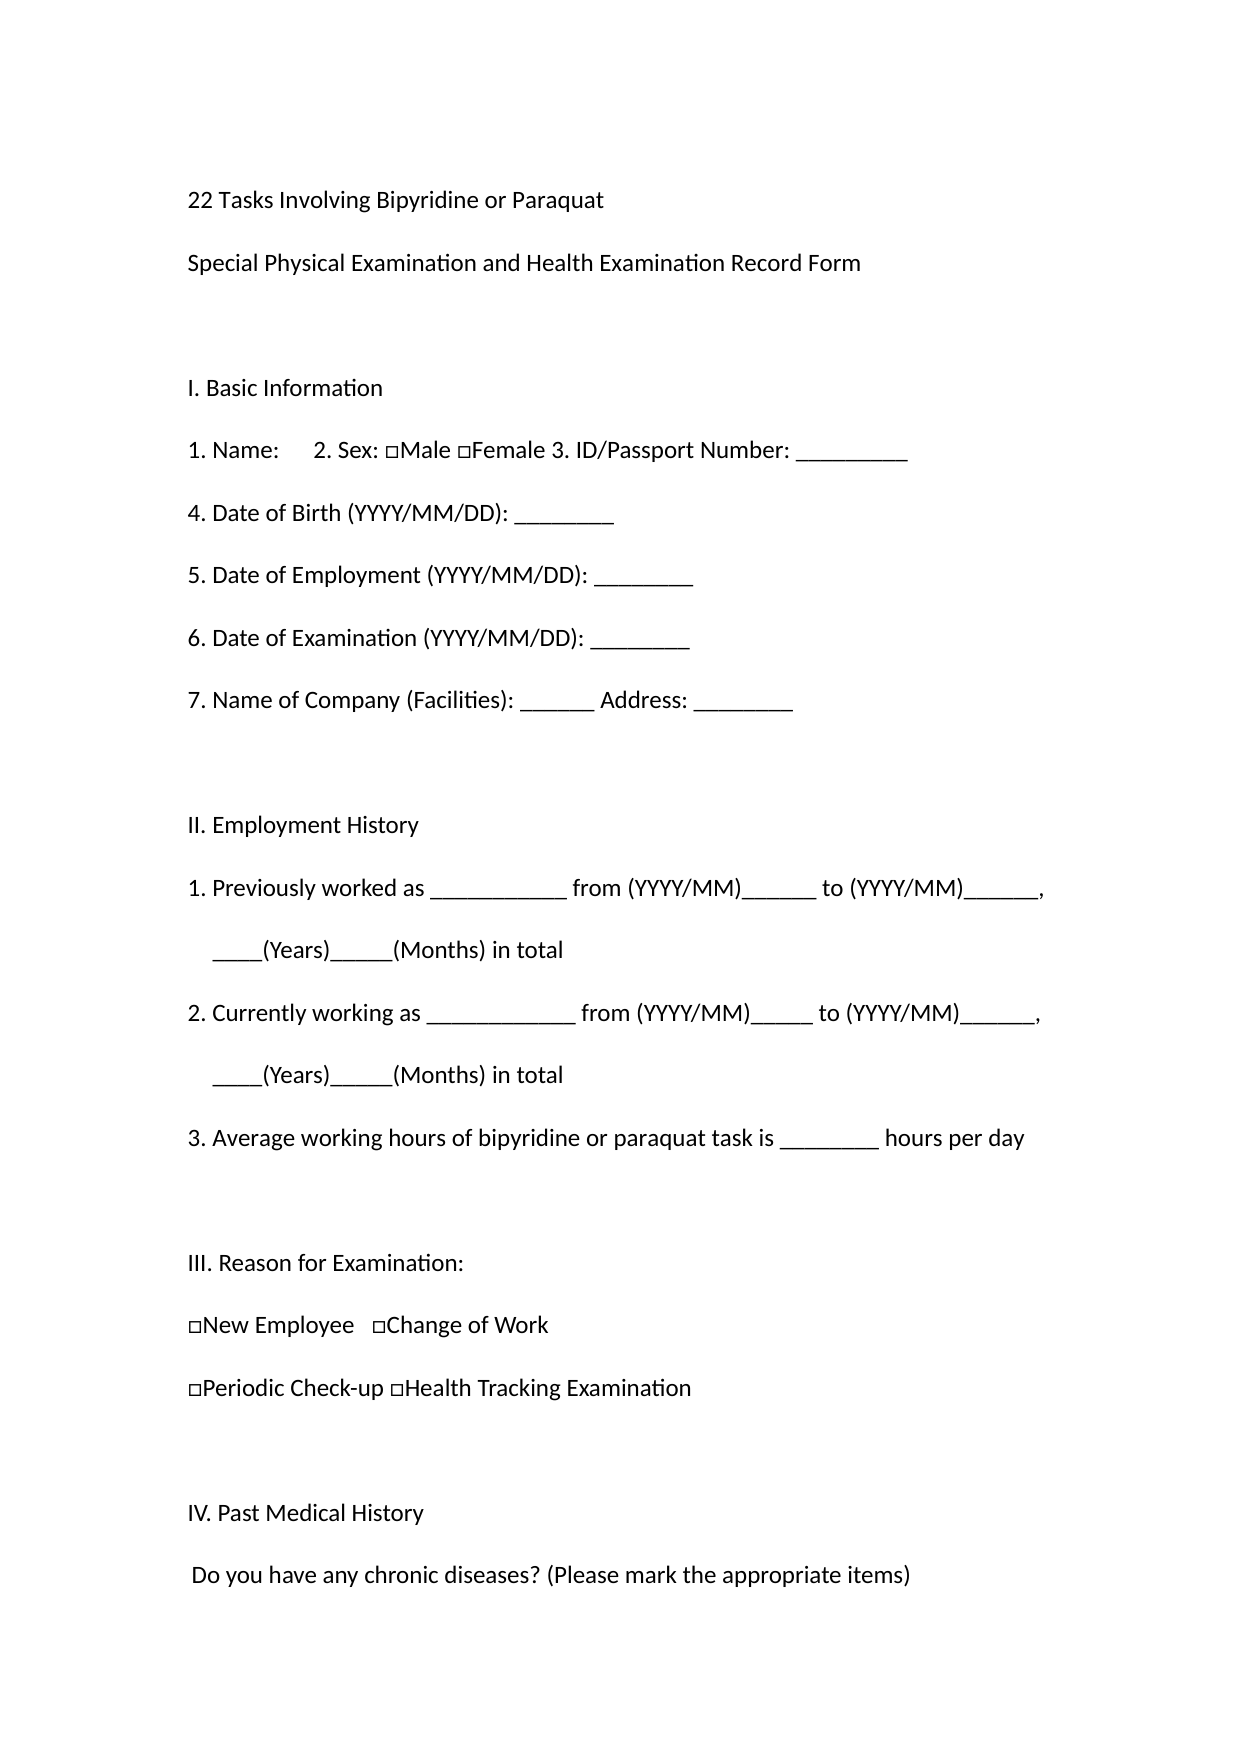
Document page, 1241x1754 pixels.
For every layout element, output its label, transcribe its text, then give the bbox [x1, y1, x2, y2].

text 5. Date of Employment (YYYY/MM/DD): ________ [187, 533, 1053, 596]
text 7. Name of Company (Facilities): ______ Address: ________ [187, 658, 1053, 721]
text 1. Previously worked as ___________ from (YYYY/MM)______ to (YYYY/MM)______, ____(Years)_____(Months) in total [187, 846, 1053, 971]
text 22 Tasks Involving Bipyridine or Paraquat [187, 158, 1053, 221]
text III. Reason for Examination: [187, 1221, 1053, 1283]
text 1. Name: 2. Sex: □Male □Female 3. ID/Passport Number: _________ [187, 408, 1053, 471]
text 2. Currently working as ____________ from (YYYY/MM)_____ to (YYYY/MM)______, ____(Years)_____(Months) in total [187, 971, 1053, 1096]
text IV. Past Medical History [187, 1471, 1053, 1533]
text □Periodic Check-up □Health Tracking Examination [187, 1346, 1053, 1408]
text □New Employee □Change of Work [187, 1283, 1053, 1346]
text 3. Average working hours of bipyridine or paraquat task is ________ hours per day [187, 1096, 1053, 1158]
text Do you have any chronic diseases? (Please mark the appropriate items) [191, 1533, 1053, 1596]
text II. Employment History [187, 783, 1053, 846]
text Special Physical Examination and Health Examination Record Form [187, 221, 1053, 283]
text I. Basic Information [187, 346, 1053, 408]
text 6. Date of Examination (YYYY/MM/DD): ________ [187, 596, 1053, 658]
text 4. Date of Birth (YYYY/MM/DD): ________ [187, 471, 1053, 533]
